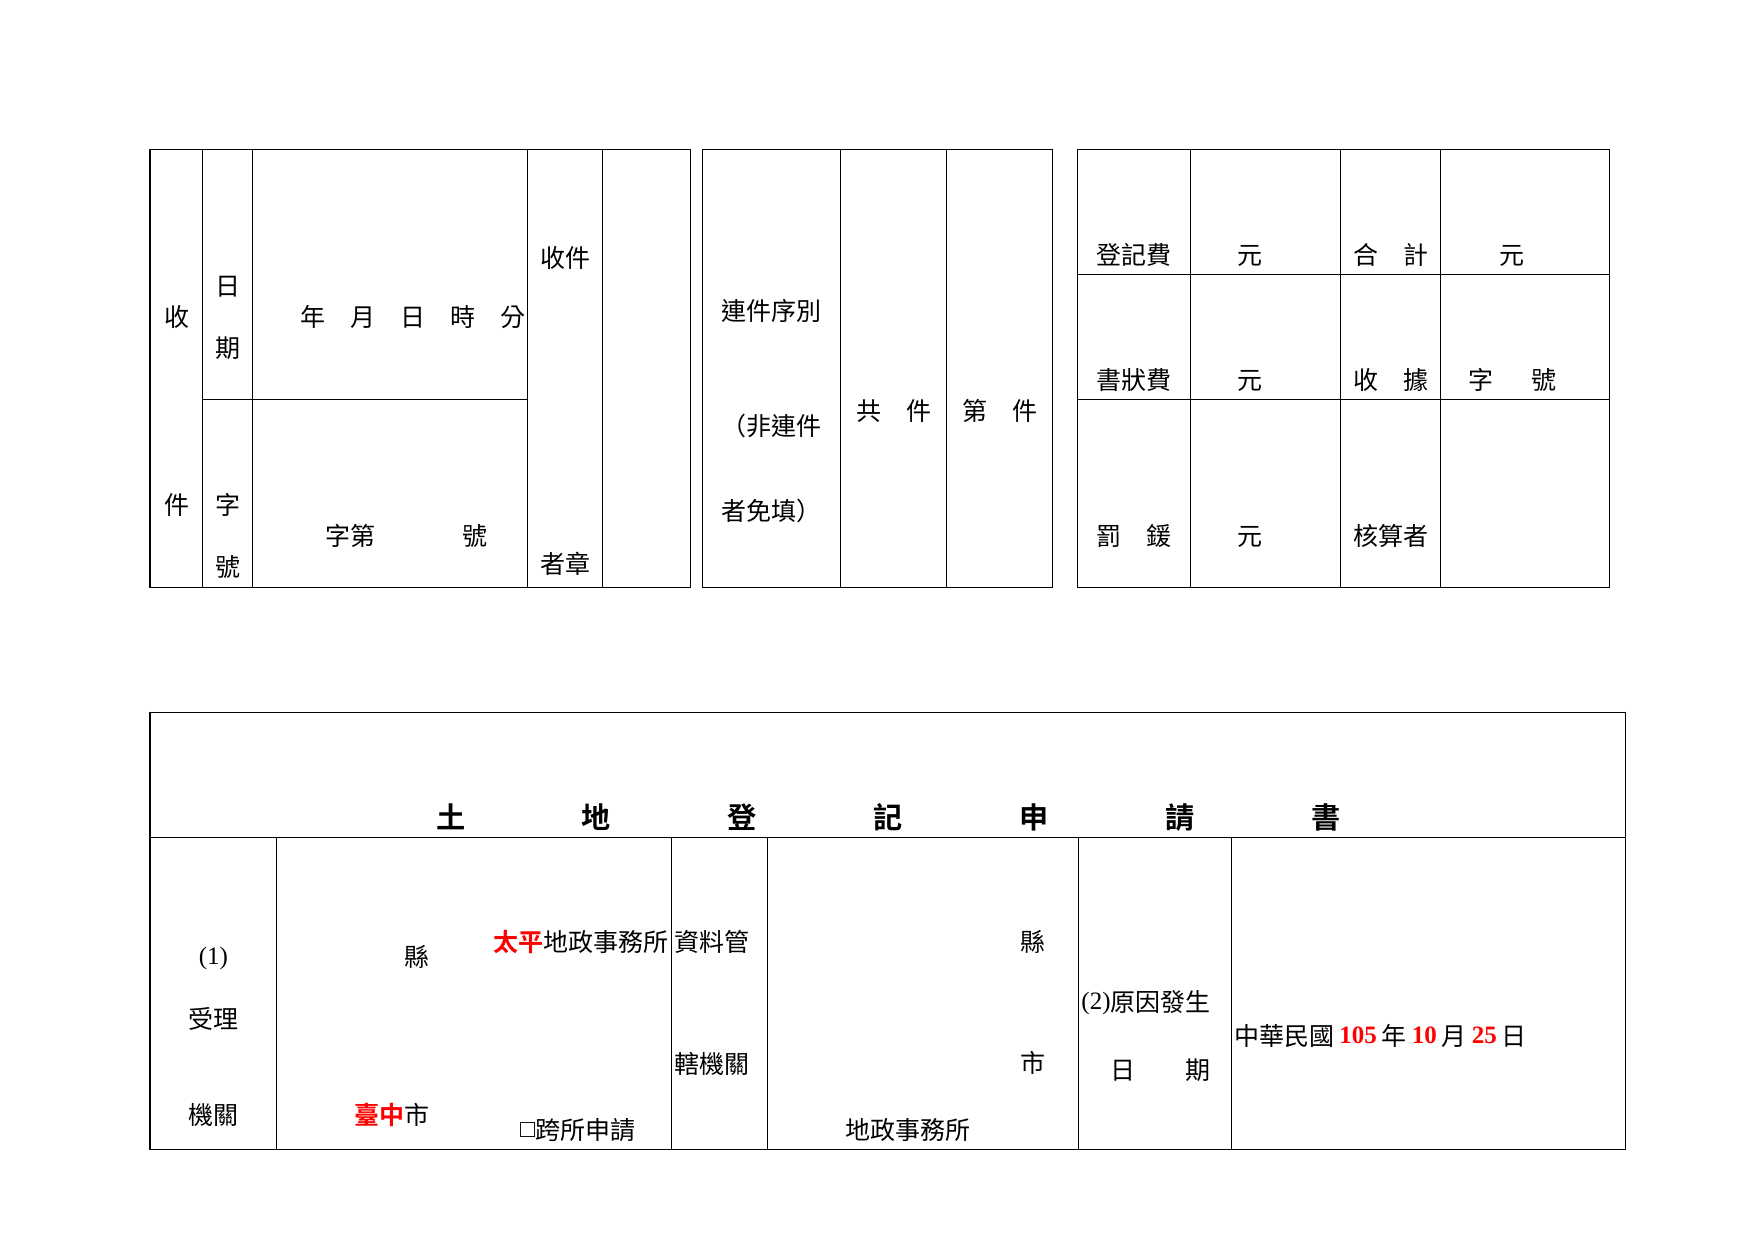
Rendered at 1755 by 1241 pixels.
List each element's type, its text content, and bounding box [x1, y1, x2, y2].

table_cell 中華民國105年10月25日 [1232, 838, 1625, 1149]
table_cell 字號 [203, 400, 252, 587]
table_cell 罰 鍰 [1078, 400, 1190, 587]
table_header [1053, 149, 1077, 587]
table_header 登記費 [1078, 150, 1190, 274]
table_header 元 [1191, 150, 1340, 274]
table_cell [1441, 400, 1609, 587]
table_header 連件序別 （非連件 者免填） [703, 150, 840, 587]
table_cell 字 號 [1441, 275, 1609, 399]
table_header 土 地 登 記 申 請 書 [151, 713, 1625, 837]
table_cell 太平地政事務所 □跨所申請 [433, 838, 671, 1149]
table_header 年 月 日 時 分 [253, 150, 527, 399]
table_header 收 件 [151, 150, 202, 587]
table_header 元 [1441, 150, 1609, 274]
table_header 收件 者章 [528, 150, 602, 587]
table_cell 書狀費 [1078, 275, 1190, 399]
table_header 第 件 [947, 150, 1052, 587]
table_cell 元 [1191, 400, 1340, 587]
table_header [603, 150, 690, 587]
table_header [691, 149, 702, 587]
table_cell 縣 臺中市 [277, 838, 432, 1149]
table_cell 資料管 轄機關 [672, 838, 767, 1149]
table_cell (1) 受理 機關 [151, 838, 276, 1149]
table_header 合 計 [1341, 150, 1440, 274]
table_cell 收 據 [1341, 275, 1440, 399]
table_cell 字第 號 [253, 400, 527, 587]
table_cell 元 [1191, 275, 1340, 399]
table_header 日期 [203, 150, 252, 399]
table_cell 核算者 [1341, 400, 1440, 587]
table_header 共 件 [841, 150, 946, 587]
table_cell 縣 市 地政事務所 [768, 838, 1078, 1149]
table_cell (2)原因發生 日 期 [1079, 838, 1231, 1149]
